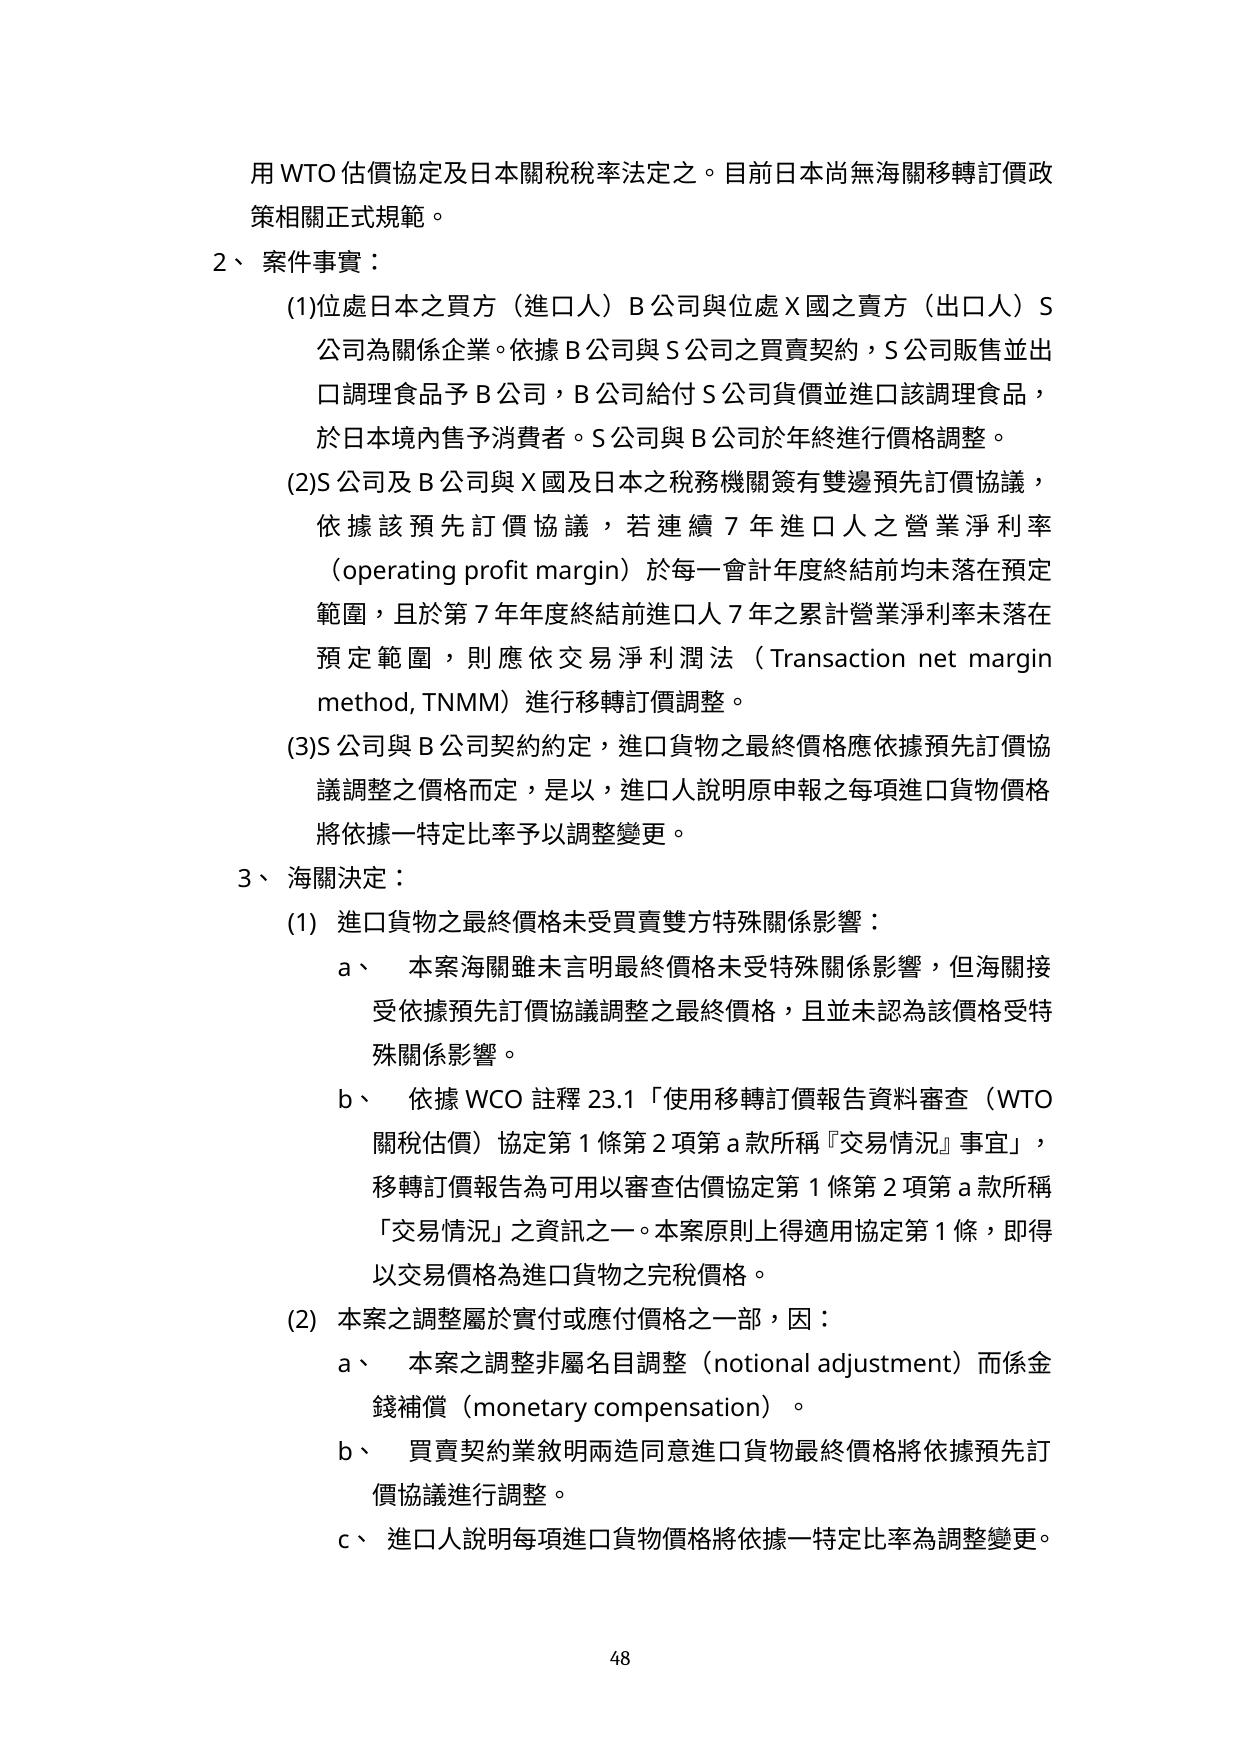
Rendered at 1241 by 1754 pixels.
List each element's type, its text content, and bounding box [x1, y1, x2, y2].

list 依據WCO 註釋23.1「使用移轉訂價報告資料審查（WTO關稅估價）協定第1條第2項第a款所稱『交易情況』事宜」，移轉訂價報告為可用以審查估價協定第1條第2項第a款所稱「交易情況」之資訊之一。本案原則上得適用協定第1條，即得以交易價格為進口貨物之完稅價格。 [337, 1075, 1053, 1296]
list S公司與B公司契約約定，進口貨物之最終價格應依據預先訂價協議調整之價格而定，是以，進口人說明原申報之每項進口貨物價格將依據一特定比率予以調整變更。 [287, 723, 1053, 855]
list 用WTO估價協定及日本關稅稅率法定之。目前日本尚無海關移轉訂價政策相關正式規範。 [212, 150, 1053, 238]
list 本案之調整非屬名目調整（notional adjustment）而係金錢補償（monetary compensation）。 [337, 1340, 1053, 1428]
list 進口貨物之最終價格未受買賣雙方特殊關係影響： [287, 899, 1053, 943]
list 案件事實： [212, 238, 1053, 282]
list 本案之調整屬於實付或應付價格之一部，因： [287, 1296, 1053, 1340]
list 買賣契約業敘明兩造同意進口貨物最終價格將依據預先訂價協議進行調整。 [337, 1428, 1053, 1516]
list 本案海關雖未言明最終價格未受特殊關係影響，但海關接受依據預先訂價協議調整之最終價格，且並未認為該價格受特殊關係影響。 [337, 943, 1053, 1075]
list 海關決定： [237, 855, 1053, 899]
list S公司及B公司與X國及日本之稅務機關簽有雙邊預先訂價協議，依據該預先訂價協議，若連續7年進口人之營業淨利率（operating profit margin）於每一會計年度終結前均未落在預定範圍，且於第7年年度終結前進口人7年之累計營業淨利率未落在預定範圍，則應依交易淨利潤法（Transaction net margin method, TNMM）進行移轉訂價調整。 [287, 458, 1053, 723]
list 位處日本之買方（進口人）B公司與位處X國之賣方（出口人）S公司為關係企業。依據B公司與S公司之買賣契約，S公司販售並出口調理食品予B公司，B公司給付S公司貨價並進口該調理食品，於日本境內售予消費者。S公司與B公司於年終進行價格調整。 [287, 282, 1053, 458]
list 進口人說明每項進口貨物價格將依據一特定比率為調整變更。 [337, 1516, 1053, 1560]
